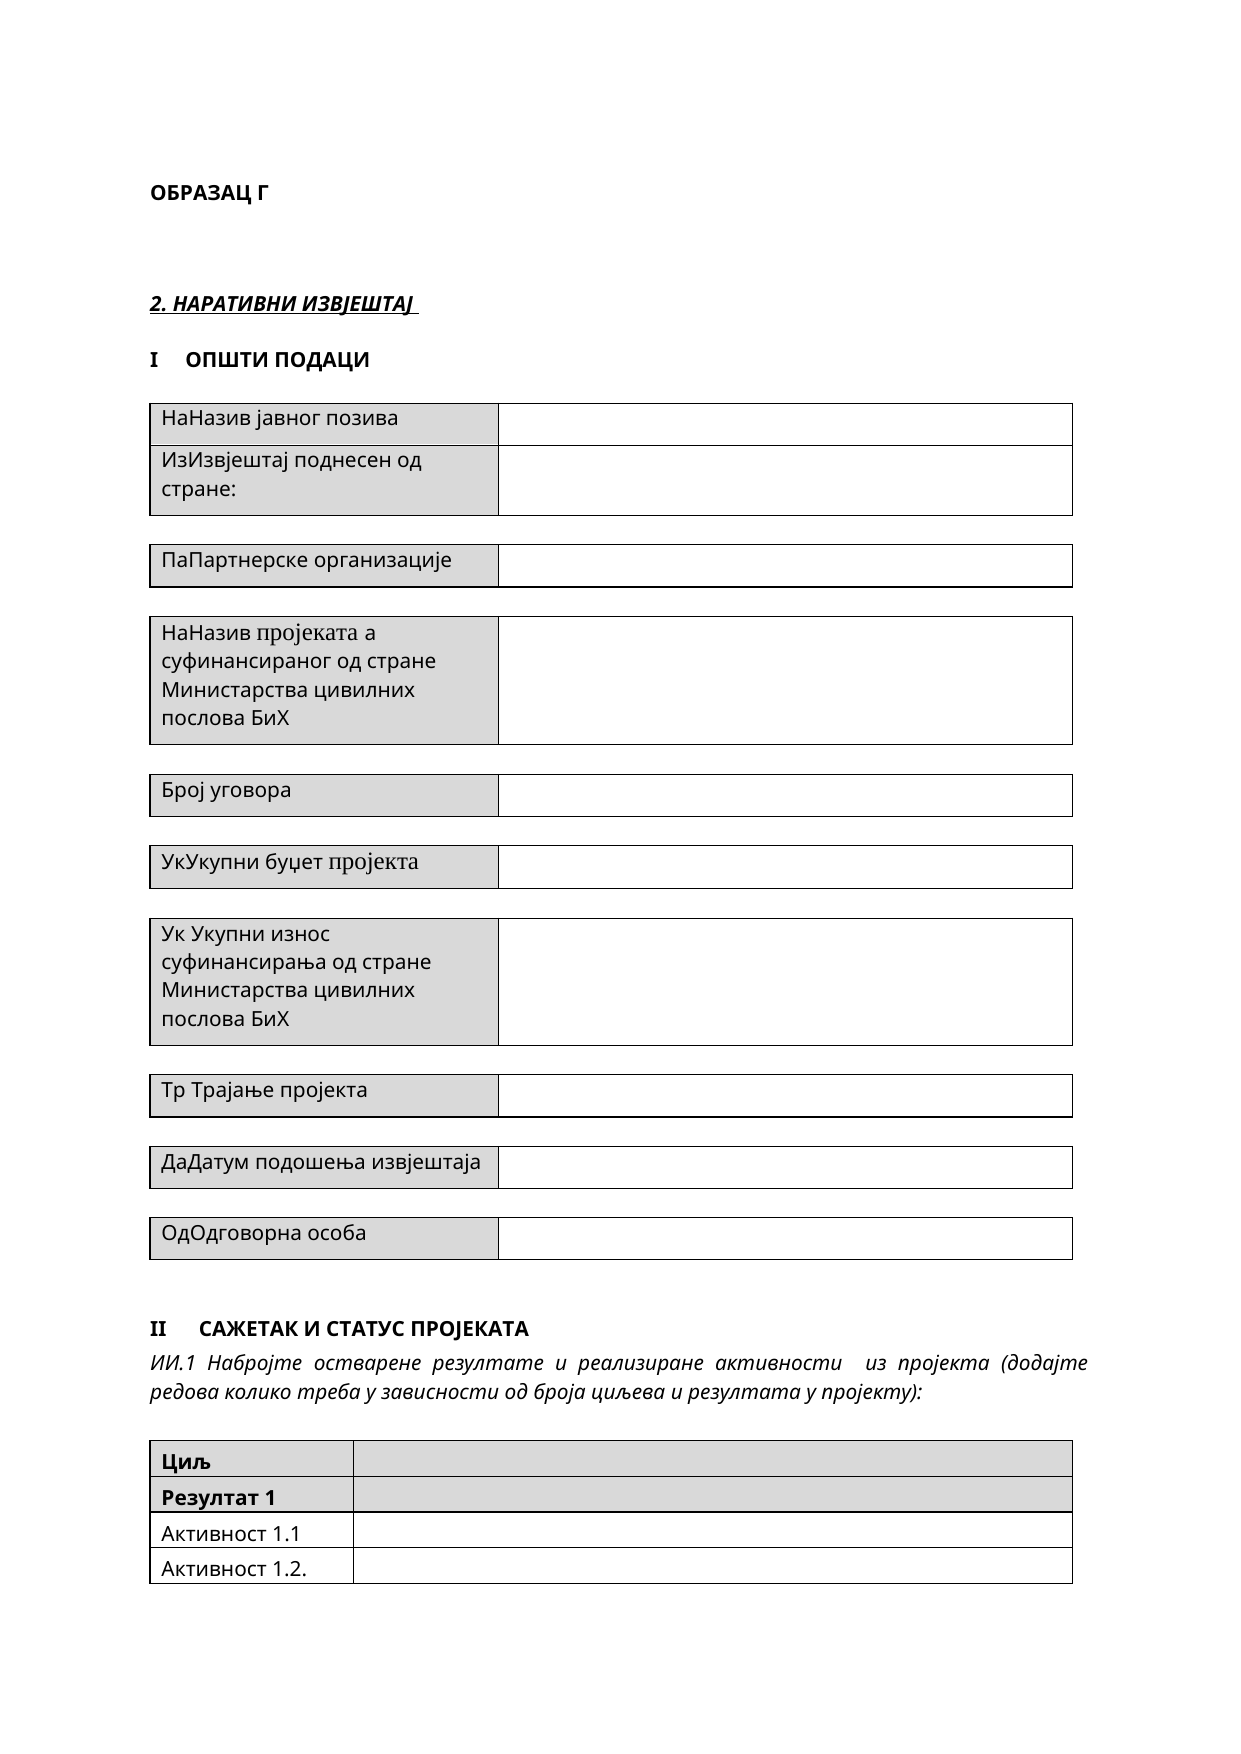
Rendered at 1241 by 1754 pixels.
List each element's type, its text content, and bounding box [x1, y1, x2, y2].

table_cell [499, 446, 1072, 515]
text ИИ.1 Набројте остварене резултате и реализиране активности из пројекта (додајте редова колико треба у зависности од броја циљева и резултата у пројекту): [150, 1348, 1090, 1405]
table_header Циљ [151, 1441, 353, 1476]
table_header УкУкупни буџет пројекта [151, 846, 498, 888]
table_header НаНазив пројеката а суфинансираног од стране Министарства цивилних послова БиХ [151, 617, 498, 744]
table_header ДаДатум подошења извјештаја [151, 1147, 498, 1188]
table_header [499, 1218, 1072, 1259]
table_header [499, 846, 1072, 888]
table_cell Активност 1.2. [151, 1548, 353, 1583]
table_header [499, 1147, 1072, 1188]
table_header [499, 404, 1072, 444]
table_cell ИзИзвјештај поднесен од стране: [151, 446, 498, 515]
table_cell Резултат 1 [151, 1477, 353, 1511]
table_cell Активност 1.1 [151, 1513, 353, 1547]
table_header ПаПартнерске организације [151, 545, 498, 586]
table_header Број уговора [151, 775, 498, 816]
text ОБРАЗАЦ Г [150, 178, 1090, 207]
table_header [499, 919, 1072, 1045]
table_header ОдОдговорна особа [151, 1218, 498, 1259]
table_header [499, 545, 1072, 586]
table_header [499, 775, 1072, 816]
text I ОПШТИ ПОДАЦИ [150, 346, 1090, 374]
table_header Тр Трајање пројекта [151, 1075, 498, 1116]
table_cell [354, 1477, 1072, 1511]
table_cell [354, 1513, 1072, 1547]
table_header [499, 1075, 1072, 1116]
table_header Ук Укупни износ суфинансирања од стране Министарства цивилних послова БиХ [151, 919, 498, 1045]
table_header НаНазив јавног позива [151, 404, 498, 444]
text II САЖЕТАК И СТАТУС ПРОЈЕКАТА [150, 1314, 1090, 1342]
table_header [354, 1441, 1072, 1476]
table_cell [354, 1548, 1072, 1583]
table_header [499, 617, 1072, 744]
text 2. НАРАТИВНИ ИЗВЈЕШТАЈ [150, 289, 1090, 317]
